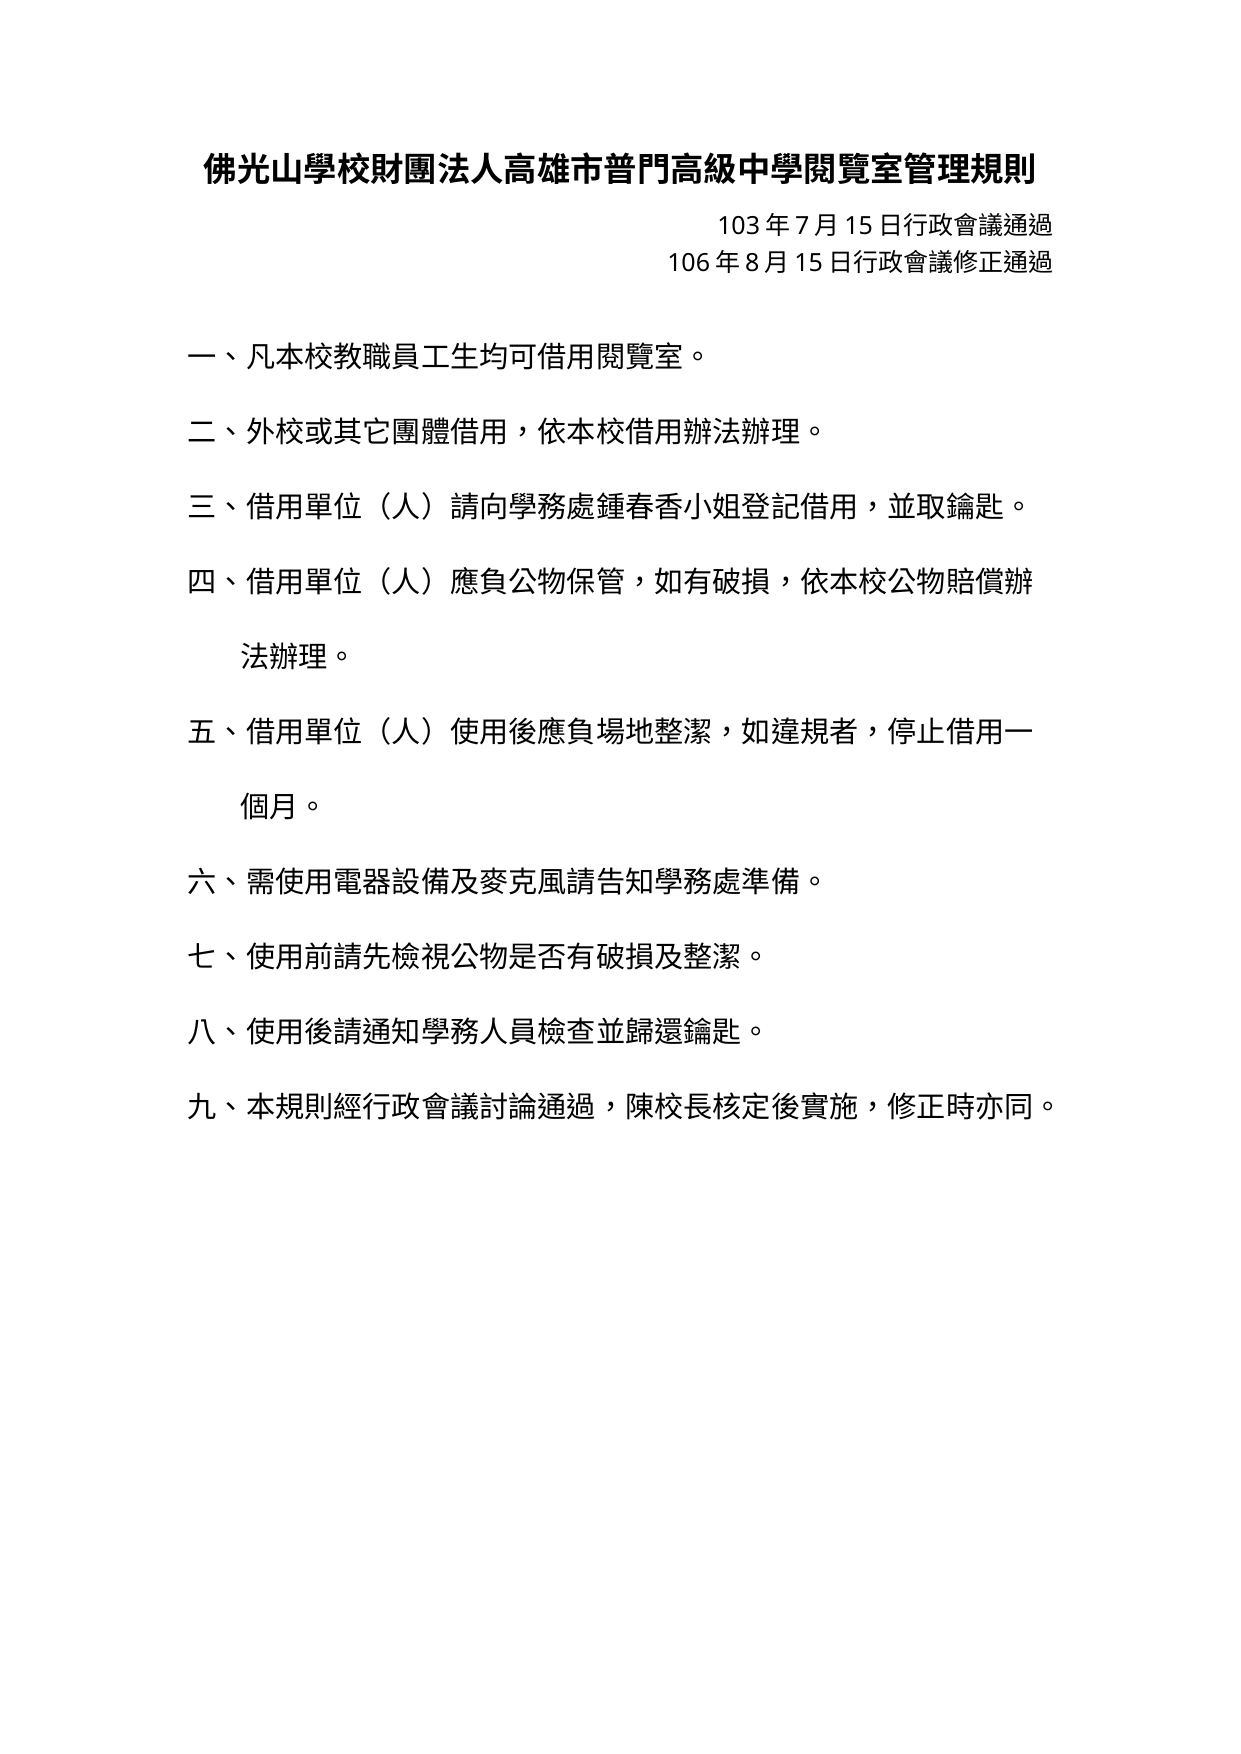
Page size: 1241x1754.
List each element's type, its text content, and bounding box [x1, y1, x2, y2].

text 二、外校或其它團體借用，依本校借用辦法辦理。 [187, 392, 1053, 467]
text 106年8月15日行政會議修正通過 [187, 242, 1053, 280]
text 四、借用單位（人）應負公物保管，如有破損，依本校公物賠償辦法辦理。 [187, 542, 1053, 692]
text 六、需使用電器設備及麥克風請告知學務處準備。 [187, 842, 1053, 917]
text 八、使用後請通知學務人員檢查並歸還鑰匙。 [187, 992, 1053, 1067]
text 佛光山學校財團法人高雄市普門高級中學閱覽室管理規則 [187, 130, 1053, 205]
text 五、借用單位（人）使用後應負場地整潔，如違規者，停止借用一個月。 [187, 692, 1053, 842]
text 103年7月15日行政會議通過 [187, 205, 1053, 242]
text 三、借用單位（人）請向學務處鍾春香小姐登記借用，並取鑰匙。 [187, 467, 1053, 542]
text 七、使用前請先檢視公物是否有破損及整潔。 [187, 917, 1053, 992]
text 九、本規則經行政會議討論通過，陳校長核定後實施，修正時亦同。 [187, 1067, 1053, 1142]
text 一、凡本校教職員工生均可借用閱覽室。 [187, 317, 1053, 392]
